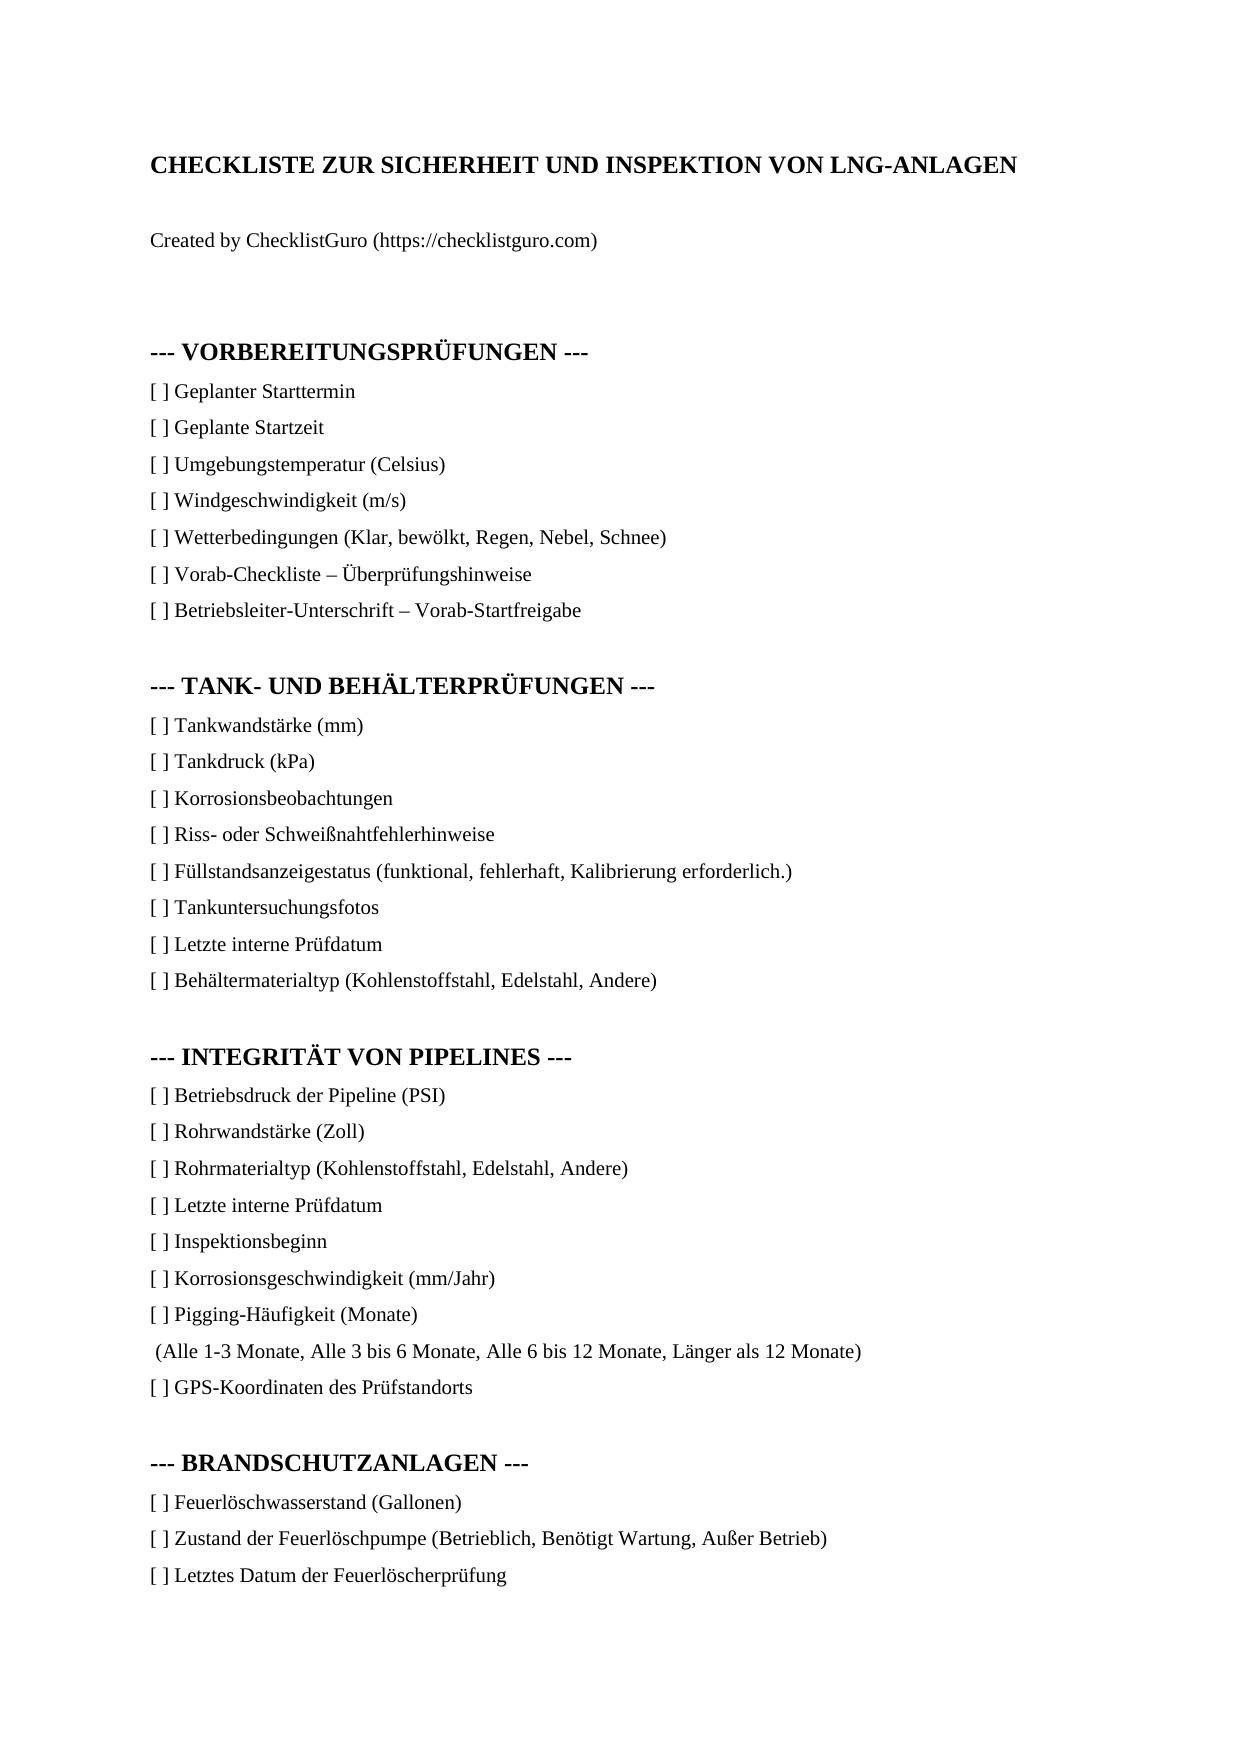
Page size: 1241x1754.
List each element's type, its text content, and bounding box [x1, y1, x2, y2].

text [ ] Letztes Datum der Feuerlöscherprüfung [150, 1563, 1090, 1587]
text --- VORBEREITUNGSPRÜFUNGEN --- [150, 337, 1090, 366]
text [ ] Vorab-Checkliste – Überprüfungshinweise [150, 562, 1090, 586]
text --- TANK- UND BEHÄLTERPRÜFUNGEN --- [150, 671, 1090, 700]
text [ ] Letzte interne Prüfdatum [150, 1192, 1090, 1217]
text [ ] Korrosionsbeobachtungen [150, 786, 1090, 810]
text [ ] Feuerlöschwasserstand (Gallonen) [150, 1490, 1090, 1514]
text --- BRANDSCHUTZANLAGEN --- [150, 1448, 1090, 1477]
text --- INTEGRITÄT VON PIPELINES --- [150, 1042, 1090, 1070]
text [ ] Tankdruck (kPa) [150, 749, 1090, 773]
text [ ] Zustand der Feuerlöschpumpe (Betrieblich, Benötigt Wartung, Außer Betrieb) [150, 1526, 1090, 1550]
text CHECKLISTE ZUR SICHERHEIT UND INSPEKTION VON LNG-ANLAGEN [150, 150, 1090, 179]
text [ ] Rohrmaterialtyp (Kohlenstoffstahl, Edelstahl, Andere) [150, 1156, 1090, 1180]
text [ ] Tankwandstärke (mm) [150, 712, 1090, 737]
text [ ] Inspektionsbeginn [150, 1229, 1090, 1253]
text [ ] Letzte interne Prüfdatum [150, 932, 1090, 956]
text [ ] Füllstandsanzeigestatus (funktional, fehlerhaft, Kalibrierung erforderlich.) [150, 859, 1090, 883]
text [ ] Umgebungstemperatur (Celsius) [150, 452, 1090, 476]
text [ ] Behältermaterialtyp (Kohlenstoffstahl, Edelstahl, Andere) [150, 968, 1090, 992]
text (Alle 1-3 Monate, Alle 3 bis 6 Monate, Alle 6 bis 12 Monate, Länger als 12 Monate) [150, 1339, 1090, 1363]
text [ ] Pigging-Häufigkeit (Monate) [150, 1302, 1090, 1326]
text [ ] GPS-Koordinaten des Prüfstandorts [150, 1375, 1090, 1399]
text [ ] Betriebsleiter-Unterschrift – Vorab-Startfreigabe [150, 598, 1090, 622]
text [ ] Geplanter Starttermin [150, 379, 1090, 403]
text [ ] Korrosionsgeschwindigkeit (mm/Jahr) [150, 1266, 1090, 1290]
text [ ] Windgeschwindigkeit (m/s) [150, 488, 1090, 512]
text [ ] Wetterbedingungen (Klar, bewölkt, Regen, Nebel, Schnee) [150, 525, 1090, 549]
text [ ] Betriebsdruck der Pipeline (PSI) [150, 1083, 1090, 1107]
text [ ] Riss- oder Schweißnahtfehlerhinweise [150, 822, 1090, 846]
text [ ] Rohrwandstärke (Zoll) [150, 1119, 1090, 1143]
text [ ] Geplante Startzeit [150, 415, 1090, 439]
text [ ] Tankuntersuchungsfotos [150, 895, 1090, 919]
text Created by ChecklistGuro (https://checklistguro.com) [150, 228, 1090, 252]
